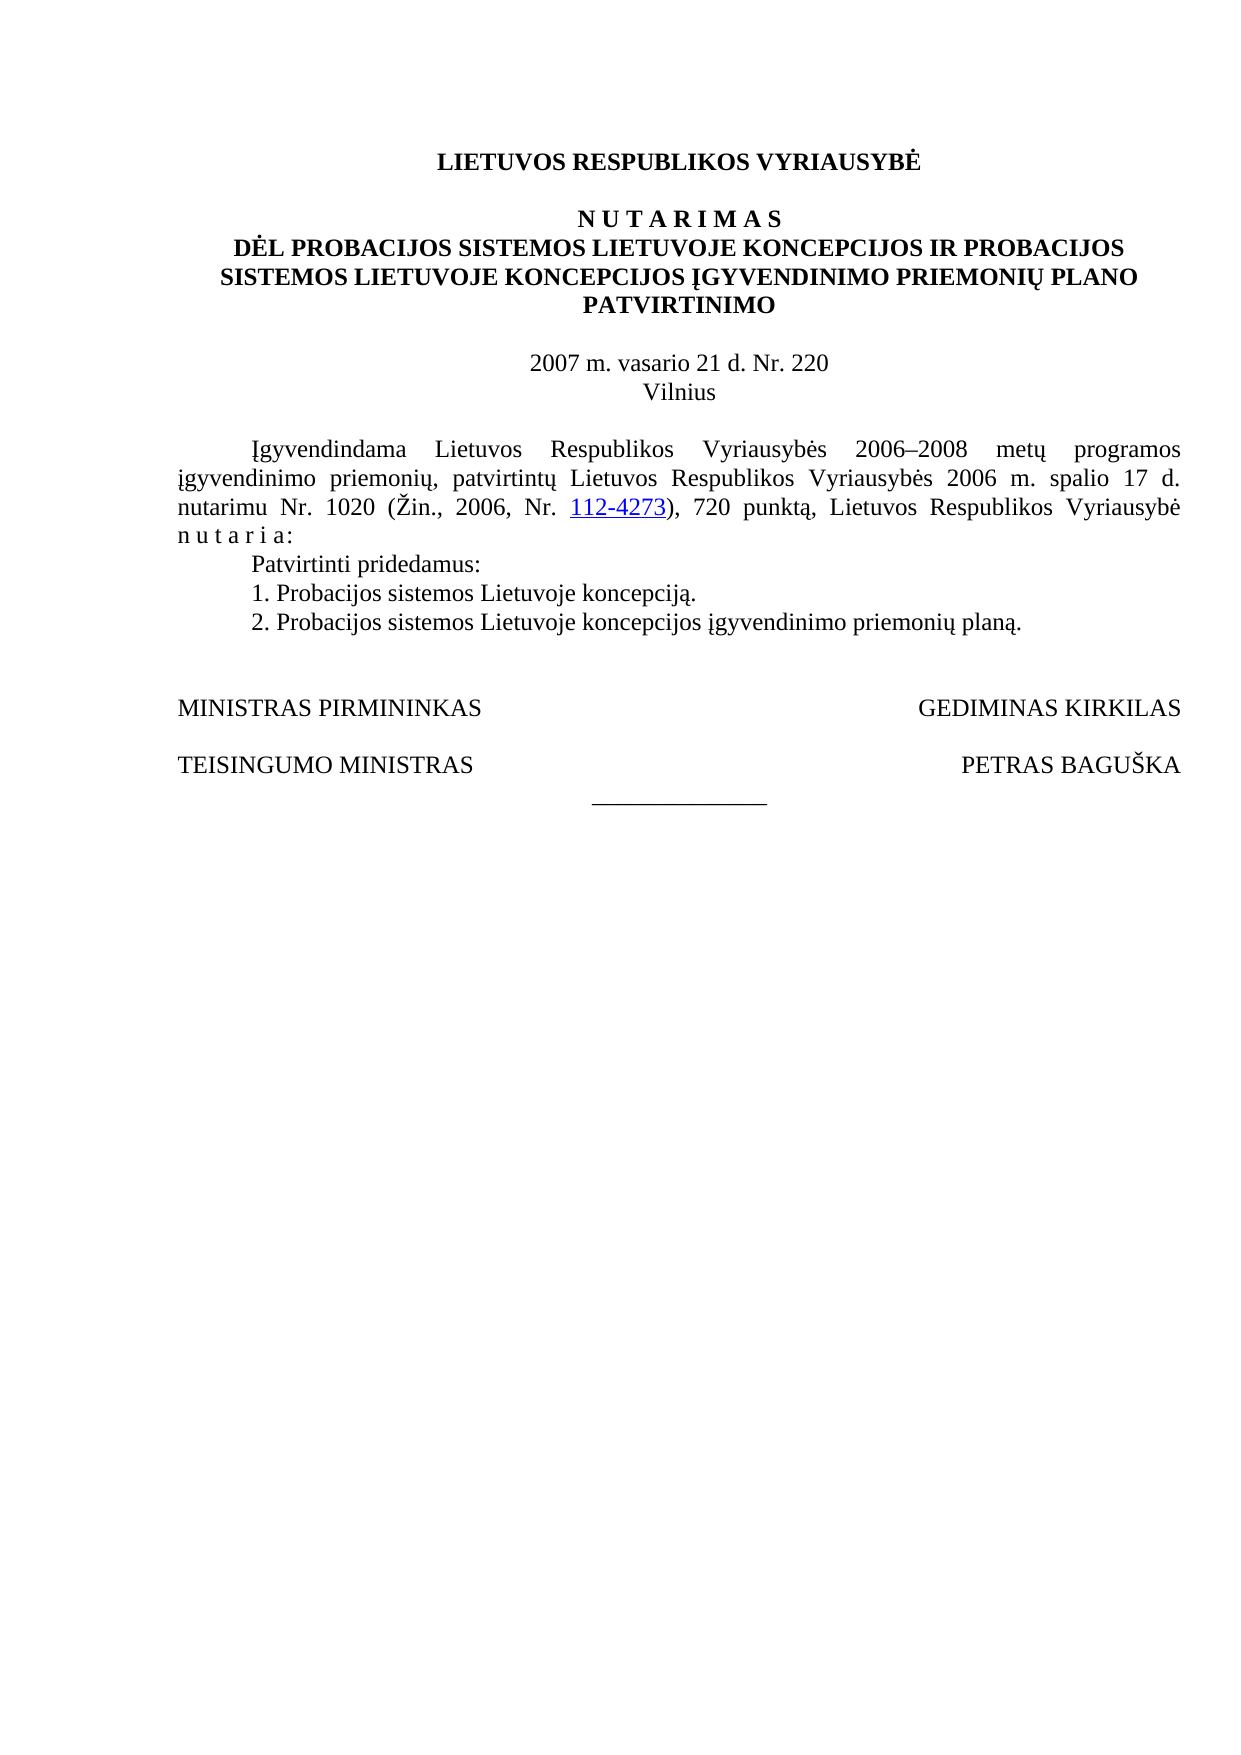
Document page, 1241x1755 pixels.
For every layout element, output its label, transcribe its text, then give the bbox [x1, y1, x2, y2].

text 1. Probacijos sistemos Lietuvoje koncepciją. [177, 578, 1181, 607]
text Įgyvendindama Lietuvos Respublikos Vyriausybės 2006–2008 metų programos įgyvendinimo priemonių, patvirtintų Lietuvos Respublikos Vyriausybės 2006 m. spalio 17 d. nutarimu Nr. 1020 (Žin., 2006, Nr. 112-4273), 720 punktą, Lietuvos Respublikos Vyriausybė nutaria: [177, 434, 1181, 549]
text ______________ [177, 779, 1181, 808]
text Teisingumo ministras Petras Baguška [177, 751, 1181, 779]
text N U T A R I M A S [177, 204, 1181, 233]
text Patvirtinti pridedamus: [177, 549, 1181, 578]
text LIETUVOS RESPUBLIKOS VYRIAUSYBĖ [177, 147, 1181, 176]
text DĖL PROBACIJOS SISTEMOS LIETUVOJE KONCEPCIJOS IR PROBACIJOS SISTEMOS LIETUVOJE KONCEPCIJOS ĮGYVENDINIMO PRIEMONIŲ PLANO PATVIRTINIMO [177, 233, 1181, 319]
text 2007 m. vasario 21 d. Nr. 220 [177, 348, 1181, 377]
text 2. Probacijos sistemos Lietuvoje koncepcijos įgyvendinimo priemonių planą. [177, 607, 1181, 636]
text Vilnius [177, 377, 1181, 406]
text Ministras Pirmininkas Gediminas Kirkilas [177, 693, 1181, 722]
